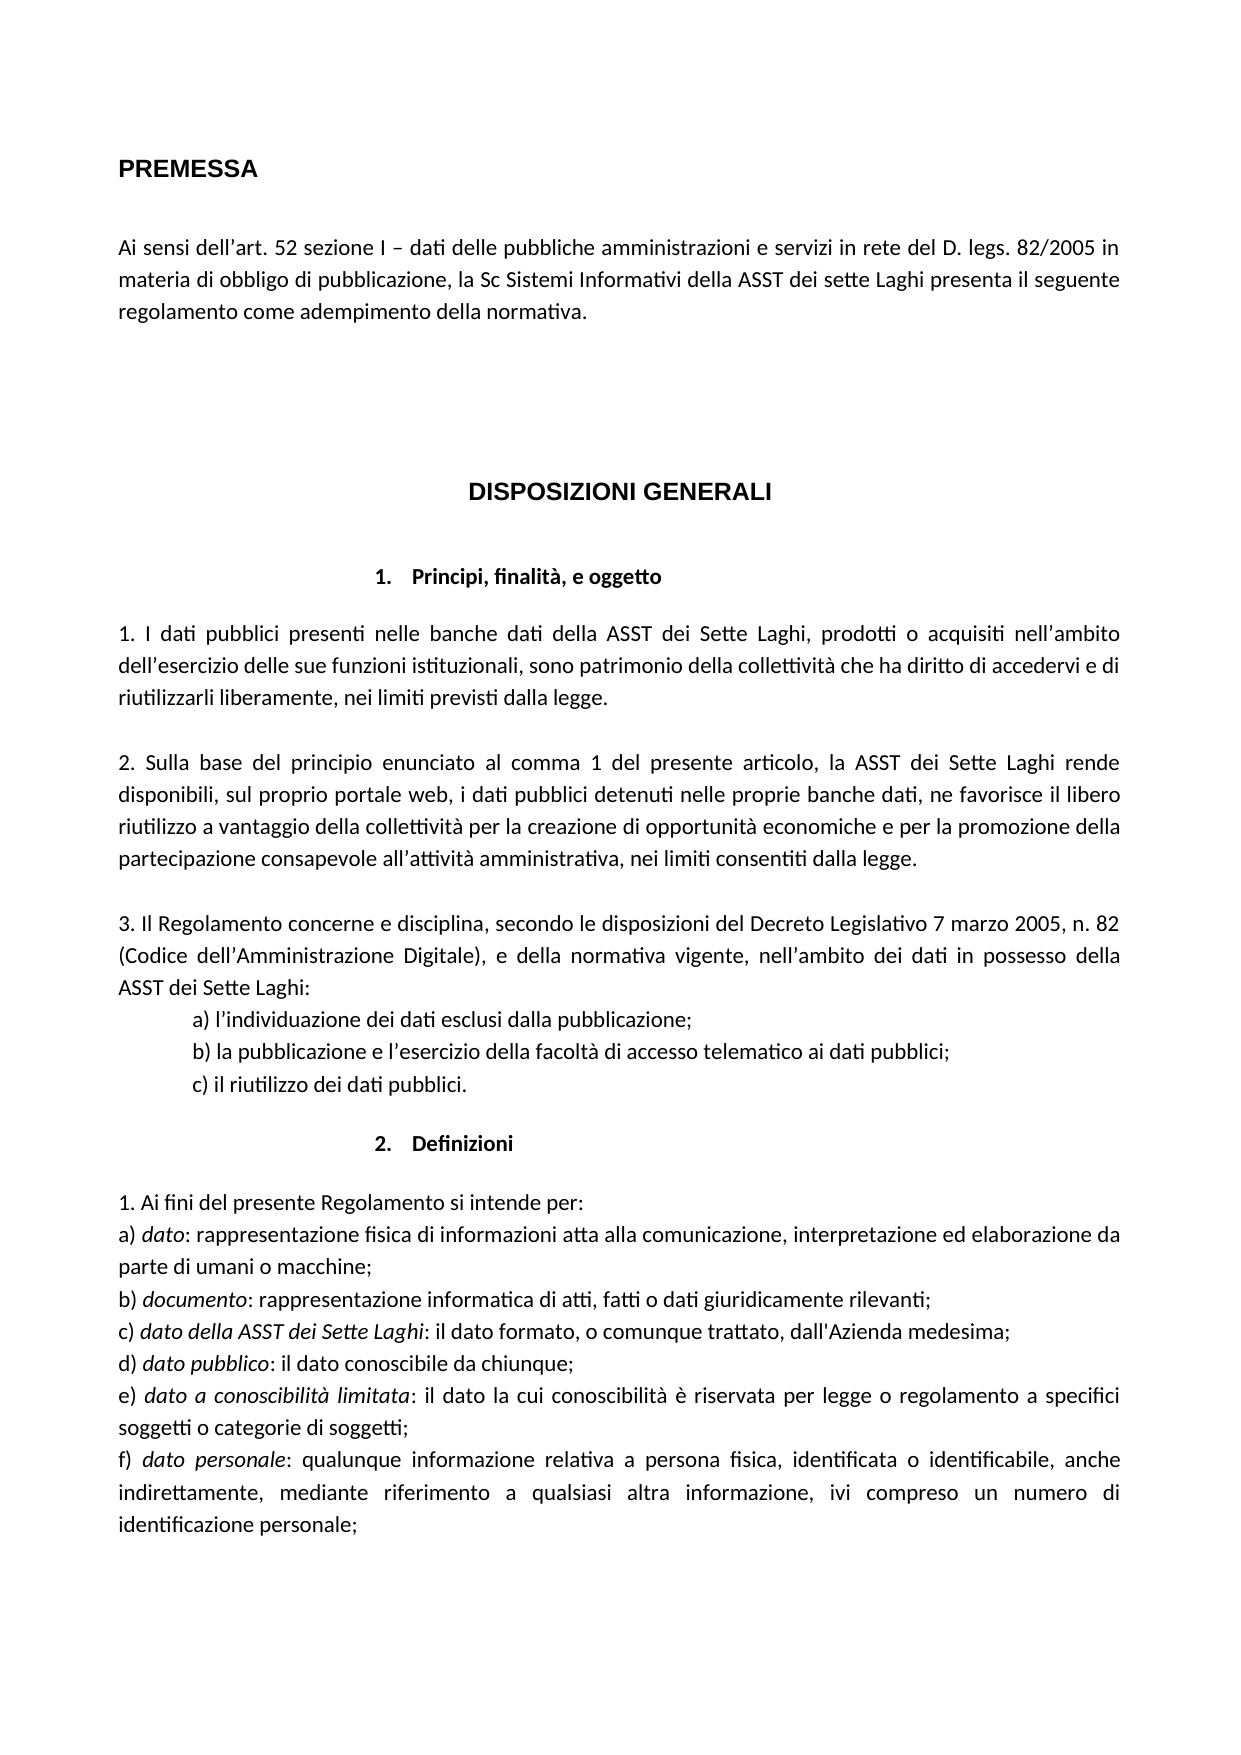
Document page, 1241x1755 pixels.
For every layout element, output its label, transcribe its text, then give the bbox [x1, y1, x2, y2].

subtitle DISPOSIZIONI GENERALI [118, 483, 1122, 504]
text b) la pubblicazione e l’esercizio della facoltà di accesso telematico ai dati pubblici; [192, 1037, 1122, 1066]
text 3. Il Regolamento concerne e disciplina, secondo le disposizioni del Decreto Legislativo 7 marzo 2005, n. 82 (Codice dell’Amministrazione Digitale), e della normativa vigente, nell’ambito dei dati in possesso della ASST dei Sette Laghi: [118, 909, 1122, 1001]
text a) dato: rappresentazione fisica di informazioni atta alla comunicazione, interpretazione ed elaborazione da parte di umani o macchine; [118, 1220, 1122, 1281]
text e) dato a conoscibilità limitata: il dato la cui conoscibilità è riservata per legge o regolamento a specifici soggetti o categorie di soggetti; [118, 1381, 1122, 1441]
subtitle Definizioni [374, 1134, 1122, 1156]
subtitle PREMESSA [118, 160, 1122, 182]
text 1. Ai fini del presente Regolamento si intende per: [118, 1188, 1122, 1216]
text Ai sensi dell’art. 52 sezione I – dati delle pubbliche amministrazioni e servizi in rete del D. legs. 82/2005 in materia di obbligo di pubblicazione, la Sc Sistemi Informativi della ASST dei sette Laghi presenta il seguente regolamento come adempimento della normativa. [118, 233, 1122, 325]
text a) l’individuazione dei dati esclusi dalla pubblicazione; [192, 1005, 1122, 1033]
text c) il riutilizzo dei dati pubblici. [192, 1070, 1122, 1098]
text c) dato della ASST dei Sette Laghi: il dato formato, o comunque trattato, dall'Azienda medesima; [118, 1317, 1122, 1345]
text b) documento: rappresentazione informatica di atti, fatti o dati giuridicamente rilevanti; [118, 1285, 1122, 1313]
text 2. Sulla base del principio enunciato al comma 1 del presente articolo, la ASST dei Sette Laghi rende disponibili, sul proprio portale web, i dati pubblici detenuti nelle proprie banche dati, ne favorisce il libero riutilizzo a vantaggio della collettività per la creazione di opportunità economiche e per la promozione della partecipazione consapevole all’attività amministrativa, nei limiti consentiti dalla legge. [118, 748, 1122, 872]
text 1. I dati pubblici presenti nelle banche dati della ASST dei Sette Laghi, prodotti o acquisiti nell’ambito dell’esercizio delle sue funzioni istituzionali, sono patrimonio della collettività che ha diritto di accedervi e di riutilizzarli liberamente, nei limiti previsti dalla legge. [118, 619, 1122, 711]
text f) dato personale: qualunque informazione relativa a persona fisica, identificata o identificabile, anche indirettamente, mediante riferimento a qualsiasi altra informazione, ivi compreso un numero di identificazione personale; [118, 1446, 1122, 1538]
subtitle Principi, finalità, e oggetto [374, 567, 1122, 589]
text d) dato pubblico: il dato conoscibile da chiunque; [118, 1349, 1122, 1377]
